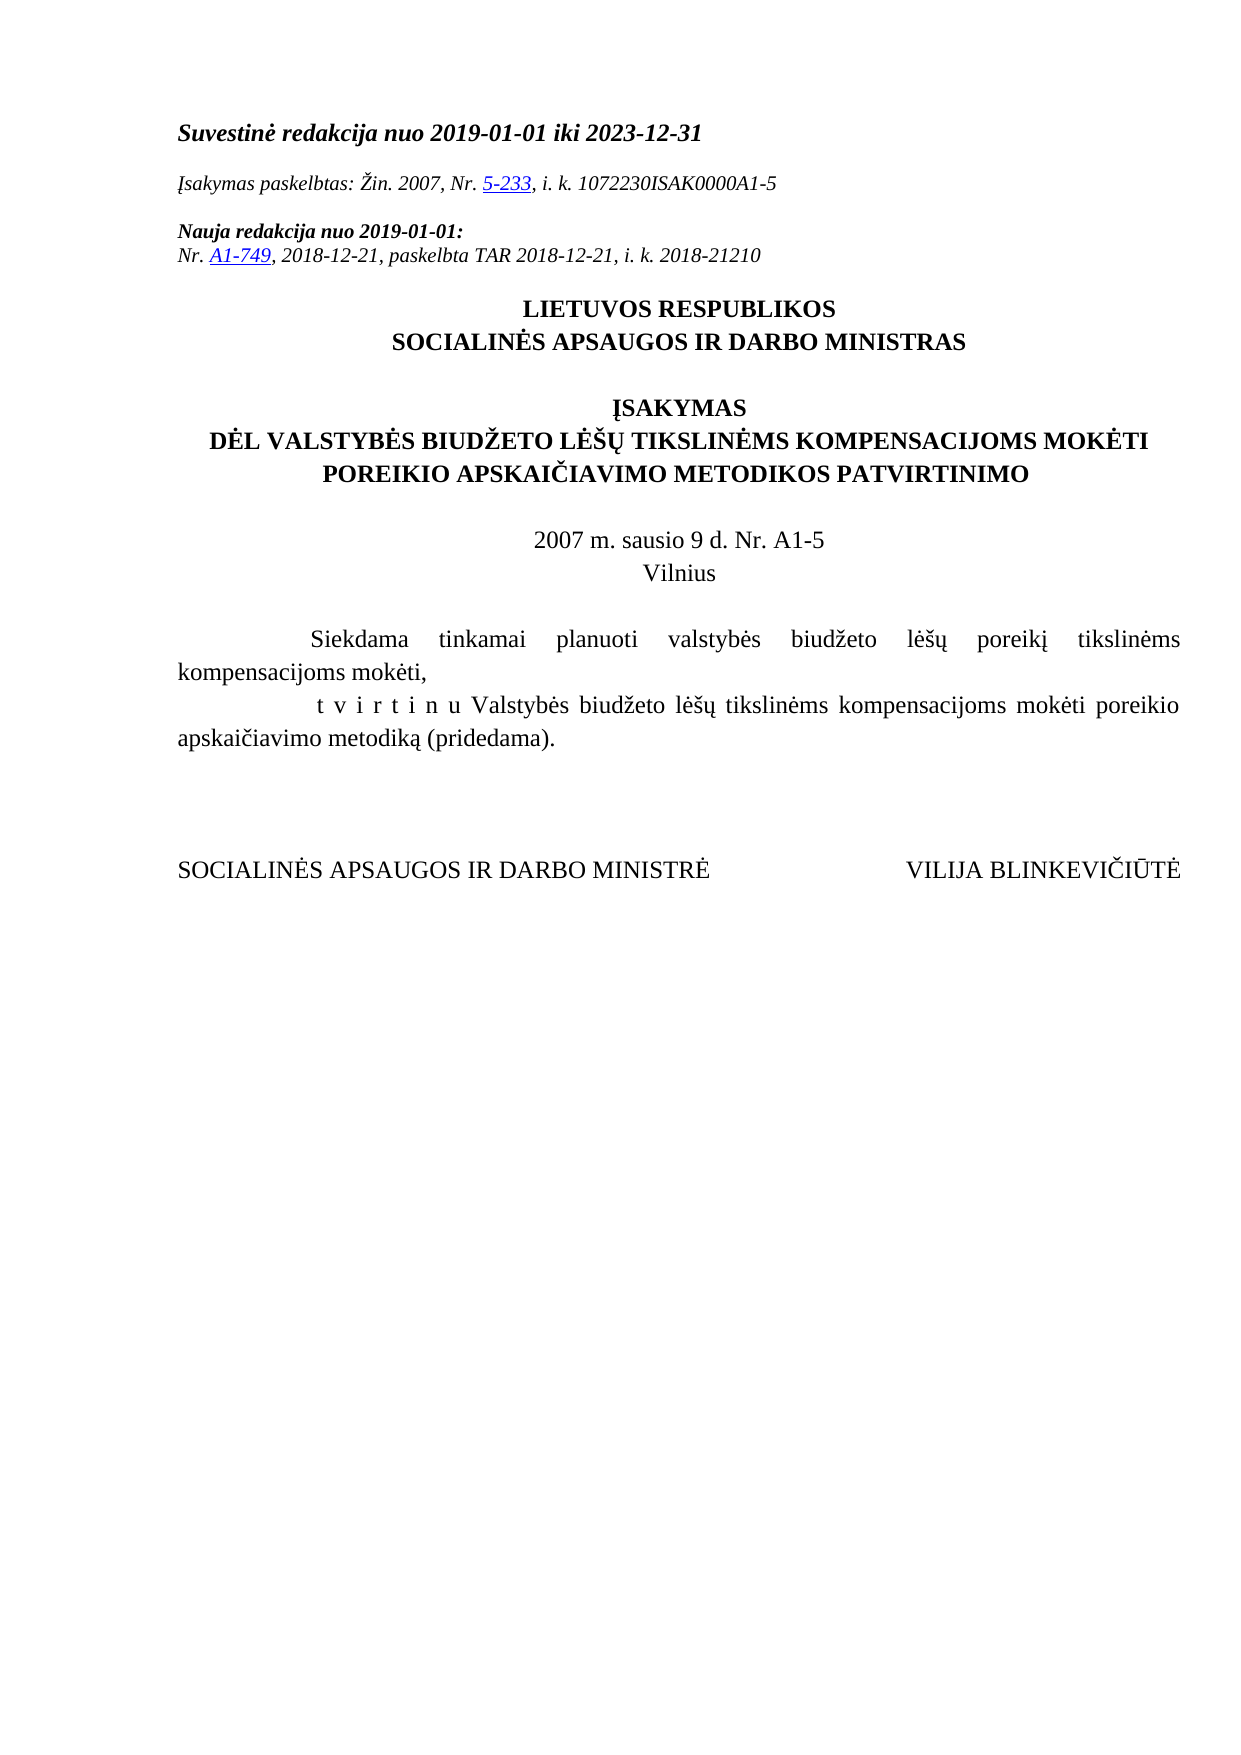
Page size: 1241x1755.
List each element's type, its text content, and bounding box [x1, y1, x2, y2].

text DĖL VALSTYBĖS BIUDŽETO LĖŠŲ TIKSLINĖMS KOMPENSACIJOMS MOKĖTI POREIKIO APSKAIČIAVIMO METODIKOS PATVIRTINIMO [177, 426, 1181, 487]
text Įsakymas paskelbtas: Žin. 2007, Nr. 5-233, i. k. 1072230ISAK0000A1-5 [177, 171, 1181, 195]
text SOCIALINĖS APSAUGOS IR DARBO MINISTRAS [177, 327, 1181, 355]
text t v i r t i n u Valstybės biudžeto lėšų tikslinėms kompensacijoms mokėti poreikio apskaičiavimo metodiką (pridedama). [177, 690, 1181, 752]
text SOCIALINĖS APSAUGOS IR DARBO MINISTRĖ VILIJA BLINKEVIČIŪTĖ [177, 855, 1181, 884]
text LIETUVOS RESPUBLIKOS [177, 294, 1181, 322]
text Siekdama tinkamai planuoti valstybės biudžeto lėšų poreikį tikslinėms kompensacijoms mokėti, [177, 624, 1181, 686]
text 2007 m. sausio 9 d. Nr. A1-5 Vilnius [177, 525, 1181, 587]
text ĮSAKYMAS [177, 393, 1181, 421]
text Suvestinė redakcija nuo 2019-01-01 iki 2023-12-31 [177, 118, 1181, 147]
text Nauja redakcija nuo 2019-01-01: [177, 219, 1181, 243]
text Nr. A1-749, 2018-12-21, paskelbta TAR 2018-12-21, i. k. 2018-21210 [177, 243, 1181, 267]
